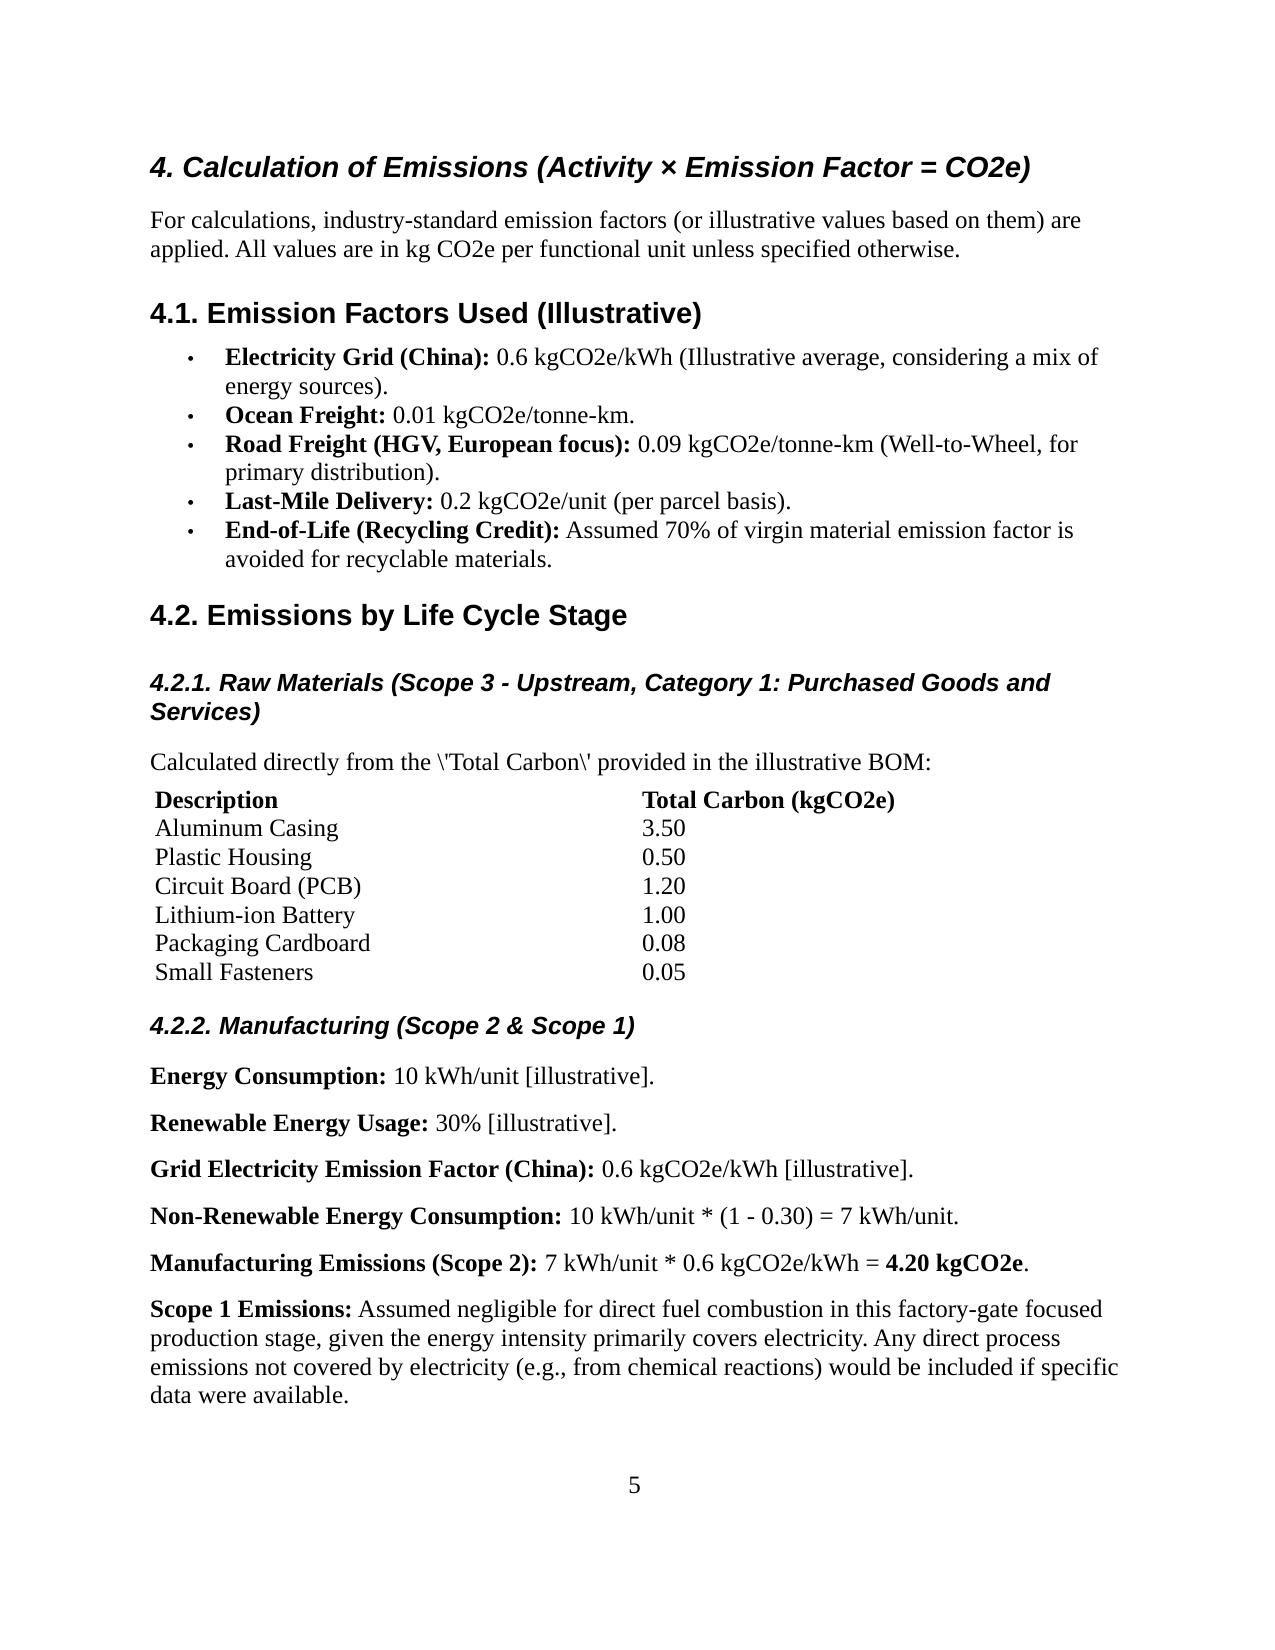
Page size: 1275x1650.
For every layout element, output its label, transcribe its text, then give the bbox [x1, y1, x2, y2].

table_header Total Carbon (kgCO2e) [638, 785, 1125, 813]
text Renewable Energy Usage: 30% [illustrative]. [150, 1108, 1125, 1136]
table_cell 3.50 [638, 814, 1125, 842]
table_cell Packaging Cardboard [150, 929, 637, 957]
subtitle 4. Calculation of Emissions (Activity × Emission Factor = CO2e) [150, 150, 1125, 183]
table_cell 0.50 [638, 842, 1125, 871]
table_cell Plastic Housing [150, 842, 637, 871]
text Scope 1 Emissions: Assumed negligible for direct fuel combustion in this factory-gate focused production stage, given the energy intensity primarily covers electricity. Any direct process emissions not covered by electricity (e.g., from chemical reactions) would be included if specific data were available. [150, 1294, 1125, 1409]
table_cell 0.08 [638, 929, 1125, 957]
table_cell Lithium-ion Battery [150, 900, 637, 928]
text Energy Consumption: 10 kWh/unit [illustrative]. [150, 1061, 1125, 1090]
list Ocean Freight: 0.01 kgCO2e/tonne-km. [187, 400, 1125, 429]
table_cell Circuit Board (PCB) [150, 871, 637, 900]
text Calculated directly from the \'Total Carbon\' provided in the illustrative BOM: [150, 747, 1125, 776]
table_cell 1.00 [638, 900, 1125, 928]
list Electricity Grid (China): 0.6 kgCO2e/kWh (Illustrative average, considering a mix of energy sources). [187, 342, 1125, 400]
subtitle 4.1. Emission Factors Used (Illustrative) [150, 296, 1125, 330]
table_cell Aluminum Casing [150, 814, 637, 842]
table_cell Small Fasteners [150, 957, 637, 986]
table_cell 1.20 [638, 871, 1125, 900]
text Grid Electricity Emission Factor (China): 0.6 kgCO2e/kWh [illustrative]. [150, 1154, 1125, 1183]
subtitle 4.2.2. Manufacturing (Scope 2 & Scope 1) [150, 1011, 1125, 1039]
list Last-Mile Delivery: 0.2 kgCO2e/unit (per parcel basis). [187, 486, 1125, 515]
subtitle 4.2.1. Raw Materials (Scope 3 - Upstream, Category 1: Purchased Goods and Services) [150, 668, 1125, 726]
table_cell 0.05 [638, 957, 1125, 986]
list Road Freight (HGV, European focus): 0.09 kgCO2e/tonne-km (Well-to-Wheel, for primary distribution). [187, 429, 1125, 486]
text Manufacturing Emissions (Scope 2): 7 kWh/unit * 0.6 kgCO2e/kWh = 4.20 kgCO2e. [150, 1248, 1125, 1276]
text For calculations, industry-standard emission factors (or illustrative values based on them) are applied. All values are in kg CO2e per functional unit unless specified otherwise. [150, 205, 1125, 262]
table_header Description [150, 785, 637, 813]
list End-of-Life (Recycling Credit): Assumed 70% of virgin material emission factor is avoided for recyclable materials. [187, 515, 1125, 572]
subtitle 4.2. Emissions by Life Cycle Stage [150, 597, 1125, 631]
text Non-Renewable Energy Consumption: 10 kWh/unit * (1 - 0.30) = 7 kWh/unit. [150, 1201, 1125, 1230]
